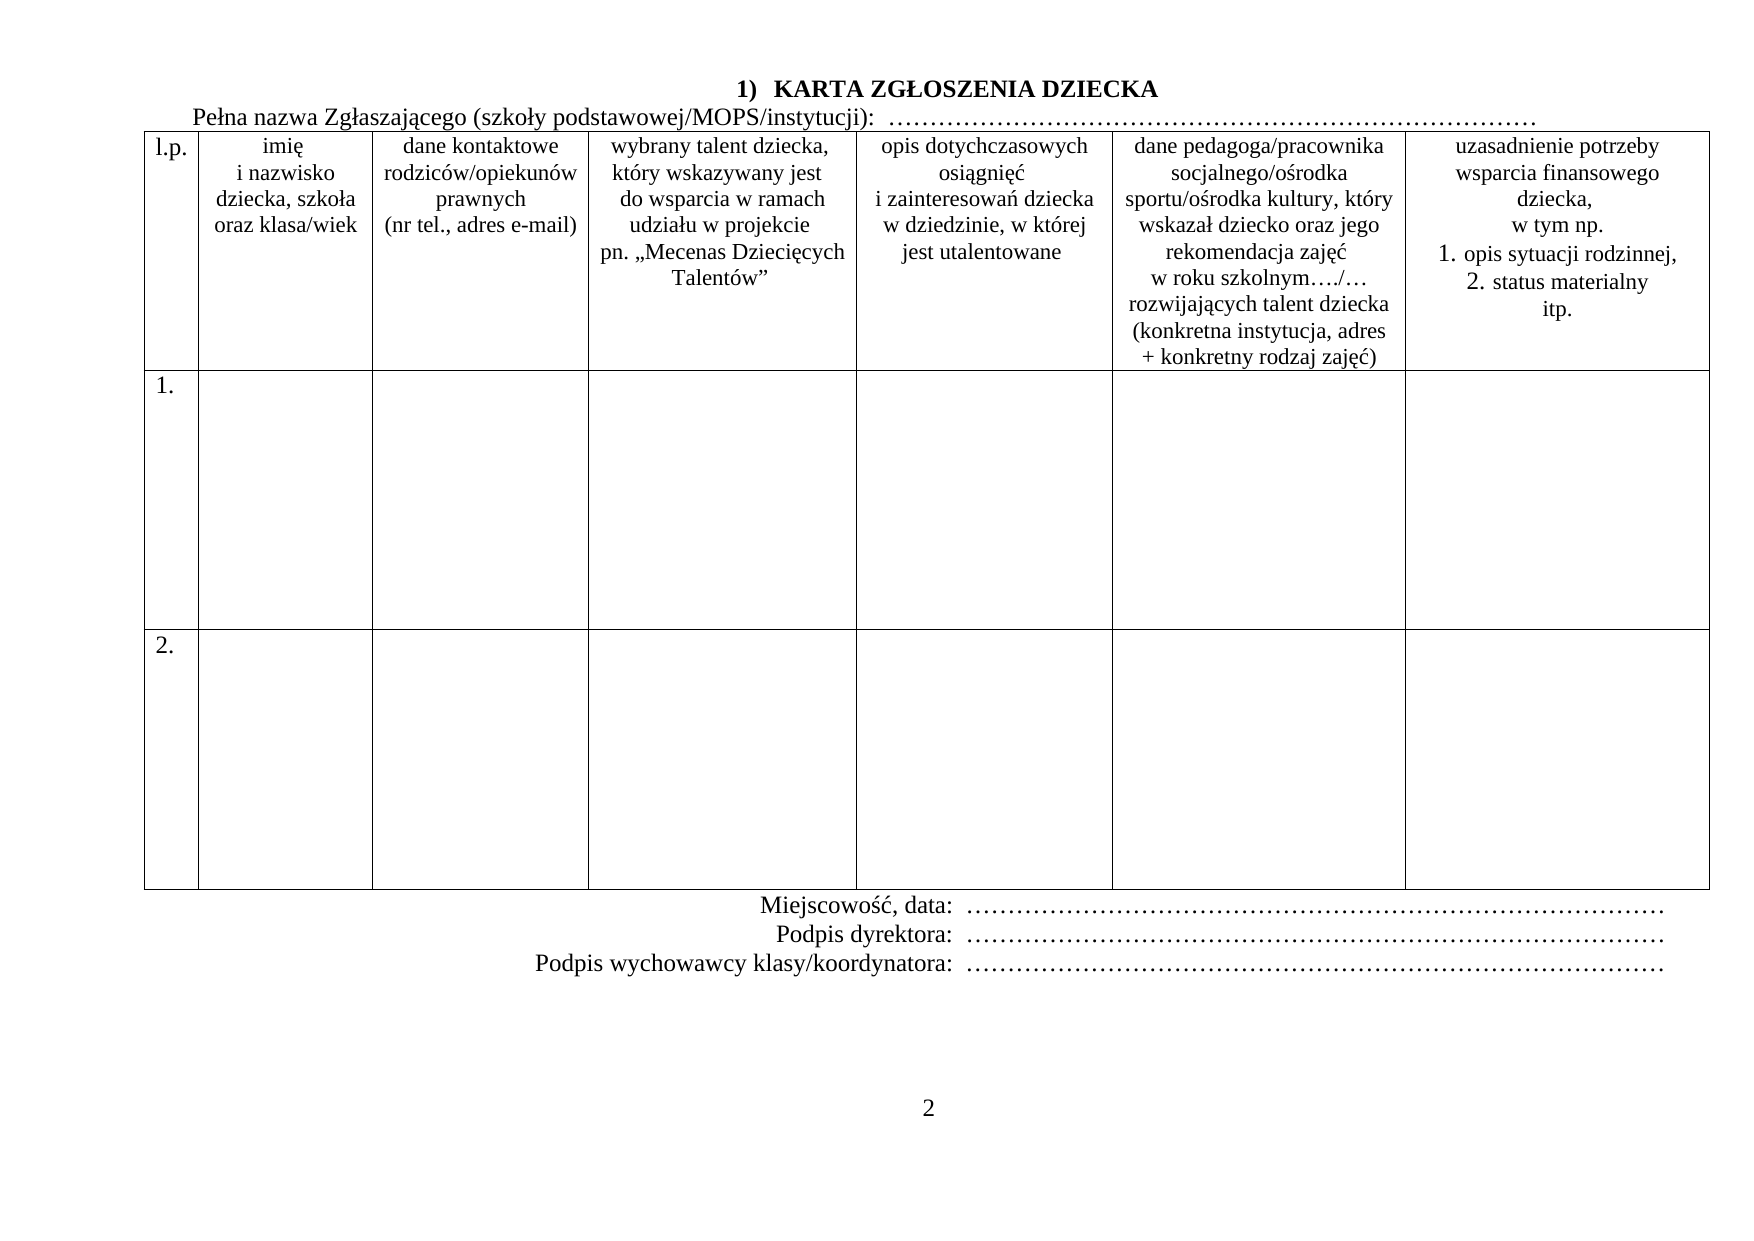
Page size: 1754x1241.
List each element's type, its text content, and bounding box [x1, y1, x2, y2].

table_cell [199, 630, 372, 889]
table_cell 2. [145, 630, 198, 889]
table_header imię i nazwisko dziecka, szkoła oraz klasa/wiek [199, 132, 372, 369]
table_cell [589, 371, 856, 629]
list KARTA ZGŁOSZENIA DZIECKA [229, 74, 1665, 102]
text Podpis dyrektora: ………………………………………………………………………… [192, 919, 1665, 948]
table_cell [1406, 630, 1709, 889]
table_header uzasadnienie potrzeby wsparcia finansowego dziecka, w tym np. opis sytuacji rodzinnej, status materialny itp. [1406, 132, 1709, 369]
table_header dane kontaktowe rodziców/opiekunów prawnych (nr tel., adres e-mail) [373, 132, 588, 369]
table_header opis dotychczasowych osiągnięć i zainteresowań dziecka w dziedzinie, w której jest utalentowane [857, 132, 1112, 369]
table_cell [199, 371, 372, 629]
table_cell [857, 371, 1112, 629]
table_cell [589, 630, 856, 889]
text Pełna nazwa Zgłaszającego (szkoły podstawowej/MOPS/instytucji): …………………………………………………………………… [192, 102, 1665, 131]
table_cell [1113, 371, 1405, 629]
text Podpis wychowawcy klasy/koordynatora: ………………………………………………………………………… [192, 948, 1665, 976]
table_cell [373, 630, 588, 889]
table_cell 1. [145, 371, 198, 629]
table_header l.p. [145, 132, 198, 369]
table_cell [1113, 630, 1405, 889]
text Miejscowość, data: ………………………………………………………………………… [192, 890, 1665, 919]
table_header dane pedagoga/pracownika socjalnego/ośrodka sportu/ośrodka kultury, który wskazał dziecko oraz jego rekomendacja zajęć w roku szkolnym…./… rozwijających talent dziecka (konkretna instytucja, adres + konkretny rodzaj zajęć) [1113, 132, 1405, 369]
table_cell [857, 630, 1112, 889]
table_cell [1406, 371, 1709, 629]
table_cell [373, 371, 588, 629]
table_header wybrany talent dziecka, który wskazywany jest do wsparcia w ramach udziału w projekcie pn. „Mecenas Dziecięcych Talentów” [589, 132, 856, 369]
